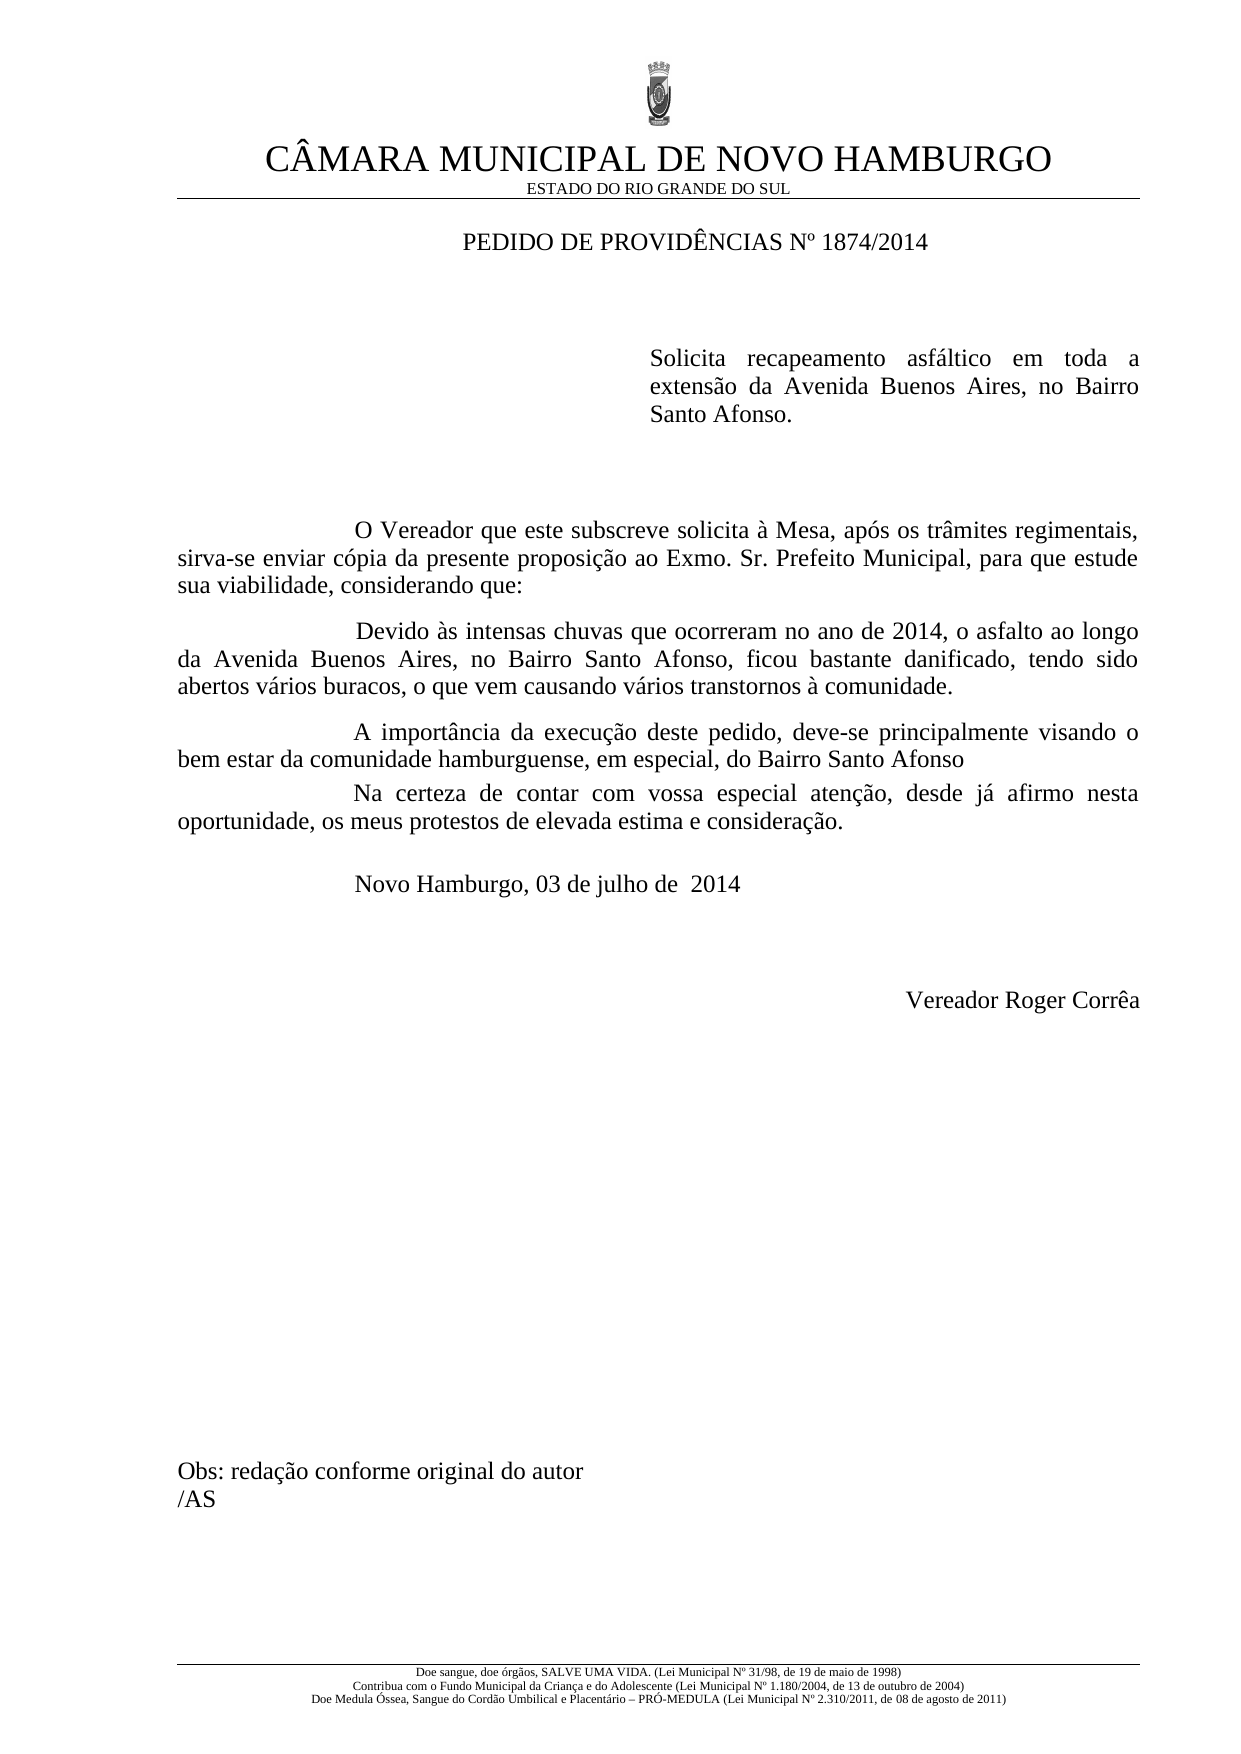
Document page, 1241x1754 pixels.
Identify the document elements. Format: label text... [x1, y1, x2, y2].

text Novo Hamburgo, 03 de julho de 2014 [177, 870, 1140, 898]
text /AS [177, 1485, 1140, 1513]
text O Vereador que este subscreve solicita à Mesa, após os trâmites regimentais, sirva-se enviar cópia da presente proposição ao Exmo. Sr. Prefeito Municipal, para que estude sua viabilidade, considerando que: [177, 516, 1140, 599]
text Devido às intensas chuvas que ocorreram no ano de 2014, o asfalto ao longo da Avenida Buenos Aires, no Bairro Santo Afonso, ficou bastante danificado, tendo sido abertos vários buracos, o que vem causando vários transtornos à comunidade. [177, 617, 1140, 700]
text Vereador Roger Corrêa [177, 986, 1140, 1014]
text Solicita recapeamento asfáltico em toda a extensão da Avenida Buenos Aires, no Bairro Santo Afonso. [649, 344, 1140, 428]
text PEDIDO DE PROVIDÊNCIAS Nº 1874/2014 [177, 228, 1140, 256]
text Na certeza de contar com vossa especial atenção, desde já afirmo nesta oportunidade, os meus protestos de elevada estima e consideração. [177, 779, 1140, 835]
text Obs: redação conforme original do autor [177, 1457, 1140, 1485]
text A importância da execução deste pedido, deve-se principalmente visando o bem estar da comunidade hamburguense, em especial, do Bairro Santo Afonso [177, 718, 1140, 773]
